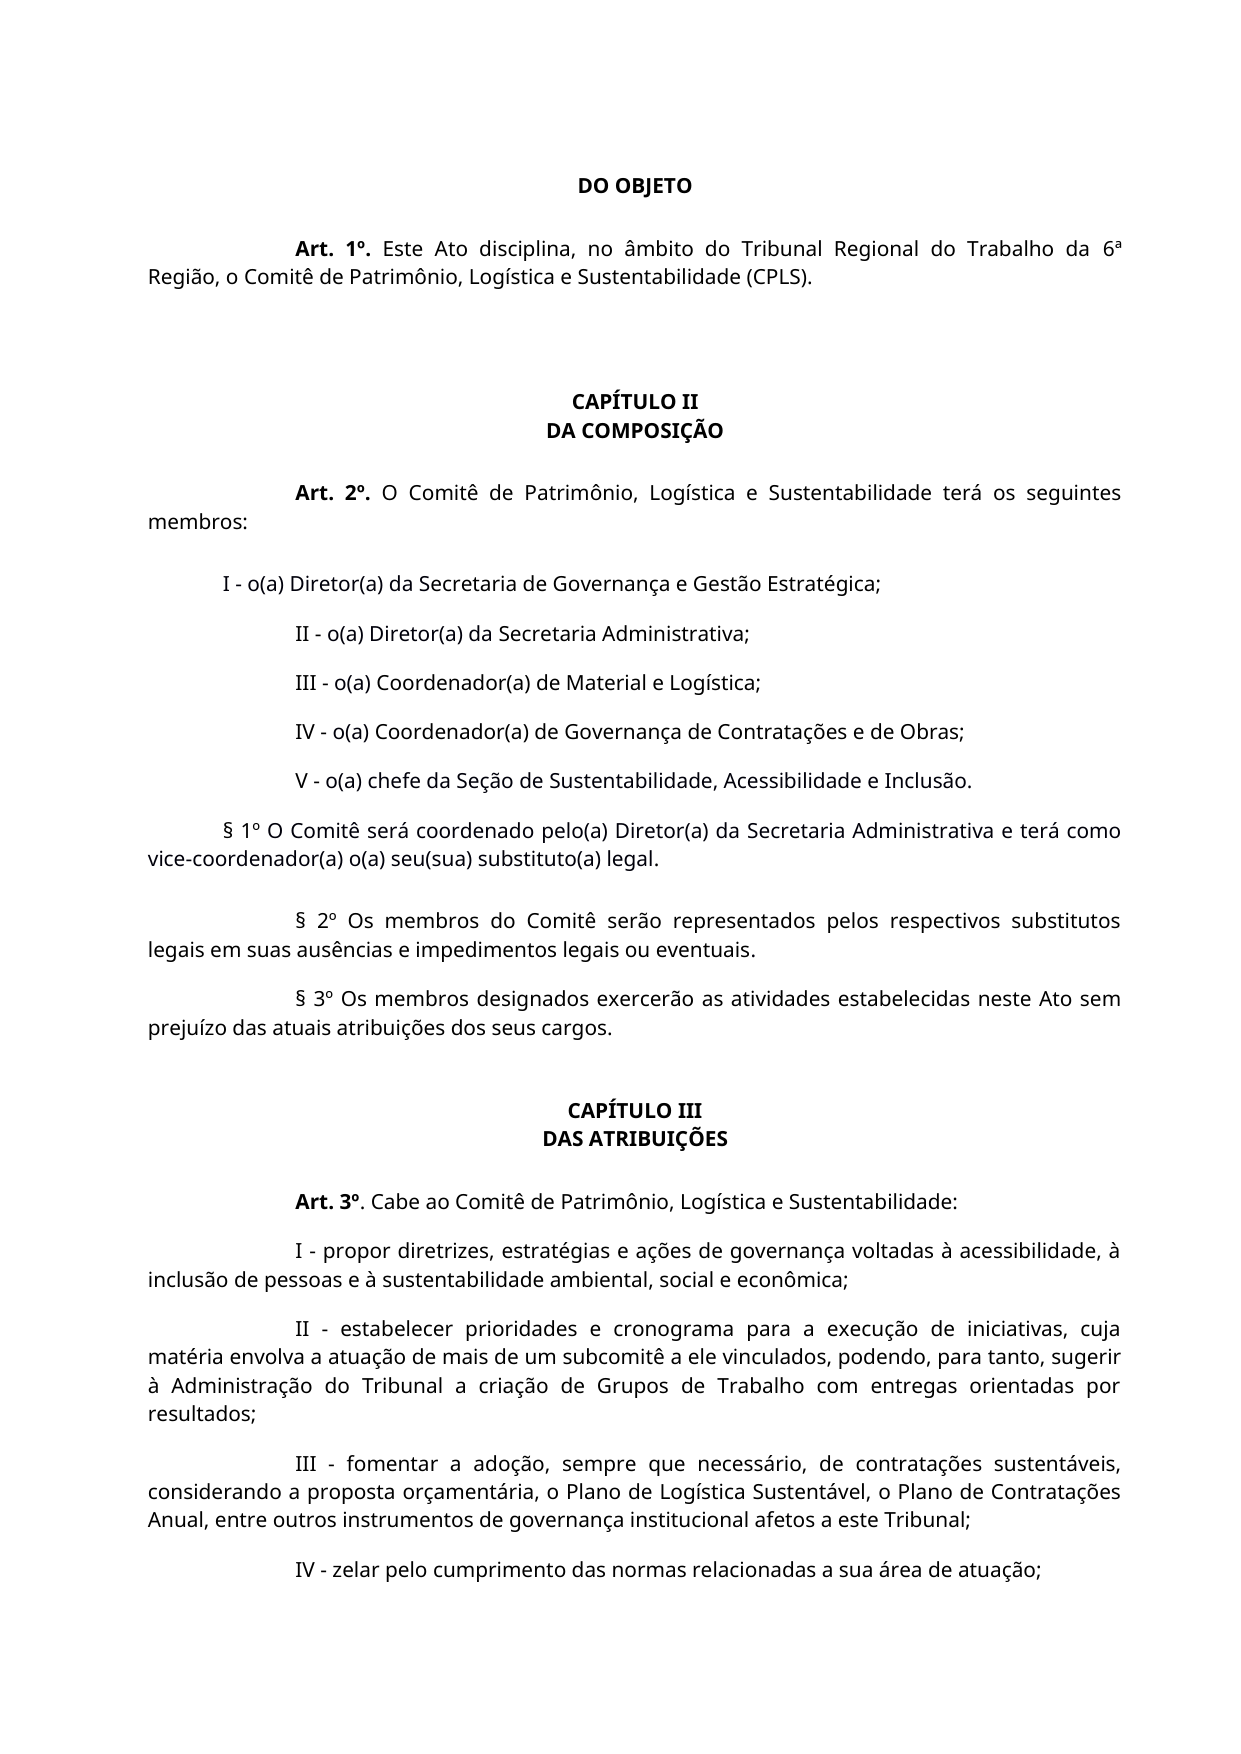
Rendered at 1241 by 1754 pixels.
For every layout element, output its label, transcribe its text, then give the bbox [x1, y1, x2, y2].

text Art. 3º. Cabe ao Comitê de Patrimônio, Logística e Sustentabilidade: [148, 1187, 1122, 1216]
text DO OBJETO [148, 172, 1122, 200]
text III - fomentar a adoção, sempre que necessário, de contratações sustentáveis, considerando a proposta orçamentária, o Plano de Logística Sustentável, o Plano de Contratações Anual, entre outros instrumentos de governança institucional afetos a este Tribunal; [148, 1449, 1122, 1534]
text CAPÍTULO III [148, 1096, 1122, 1124]
text III - o(a) Coordenador(a) de Material e Logística; [148, 668, 1122, 696]
text DAS ATRIBUIÇÕES [148, 1124, 1122, 1153]
text II - o(a) Diretor(a) da Secretaria Administrativa; [148, 619, 1122, 647]
text DA COMPOSIÇÃO [148, 416, 1122, 444]
text § 1º O Comitê será coordenado pelo(a) Diretor(a) da Secretaria Administrativa e terá como vice-coordenador(a) o(a) seu(sua) substituto(a) legal. [148, 816, 1122, 873]
text V - o(a) chefe da Seção de Sustentabilidade, Acessibilidade e Inclusão. [148, 766, 1122, 795]
text IV - zelar pelo cumprimento das normas relacionadas a sua área de atuação; [148, 1555, 1122, 1583]
text IV - o(a) Coordenador(a) de Governança de Contratações e de Obras; [148, 717, 1122, 746]
text § 2º Os membros do Comitê serão representados pelos respectivos substitutos legais em suas ausências e impedimentos legais ou eventuais. [148, 907, 1122, 963]
text § 3º Os membros designados exercerão as atividades estabelecidas neste Ato sem prejuízo das atuais atribuições dos seus cargos. [148, 984, 1122, 1041]
text CAPÍTULO II [148, 387, 1122, 416]
text Art. 2º. O Comitê de Patrimônio, Logística e Sustentabilidade terá os seguintes membros: [148, 478, 1122, 535]
text I - o(a) Diretor(a) da Secretaria de Governança e Gestão Estratégica; [148, 569, 1122, 598]
text II - estabelecer prioridades e cronograma para a execução de iniciativas, cuja matéria envolva a atuação de mais de um subcomitê a ele vinculados, podendo, para tanto, sugerir à Administração do Tribunal a criação de Grupos de Trabalho com entregas orientadas por resultados; [148, 1314, 1122, 1428]
text I - propor diretrizes, estratégias e ações de governança voltadas à acessibilidade, à inclusão de pessoas e à sustentabilidade ambiental, social e econômica; [148, 1236, 1122, 1293]
text Art. 1º. Este Ato disciplina, no âmbito do Tribunal Regional do Trabalho da 6ª Região, o Comitê de Patrimônio, Logística e Sustentabilidade (CPLS). [148, 234, 1122, 291]
